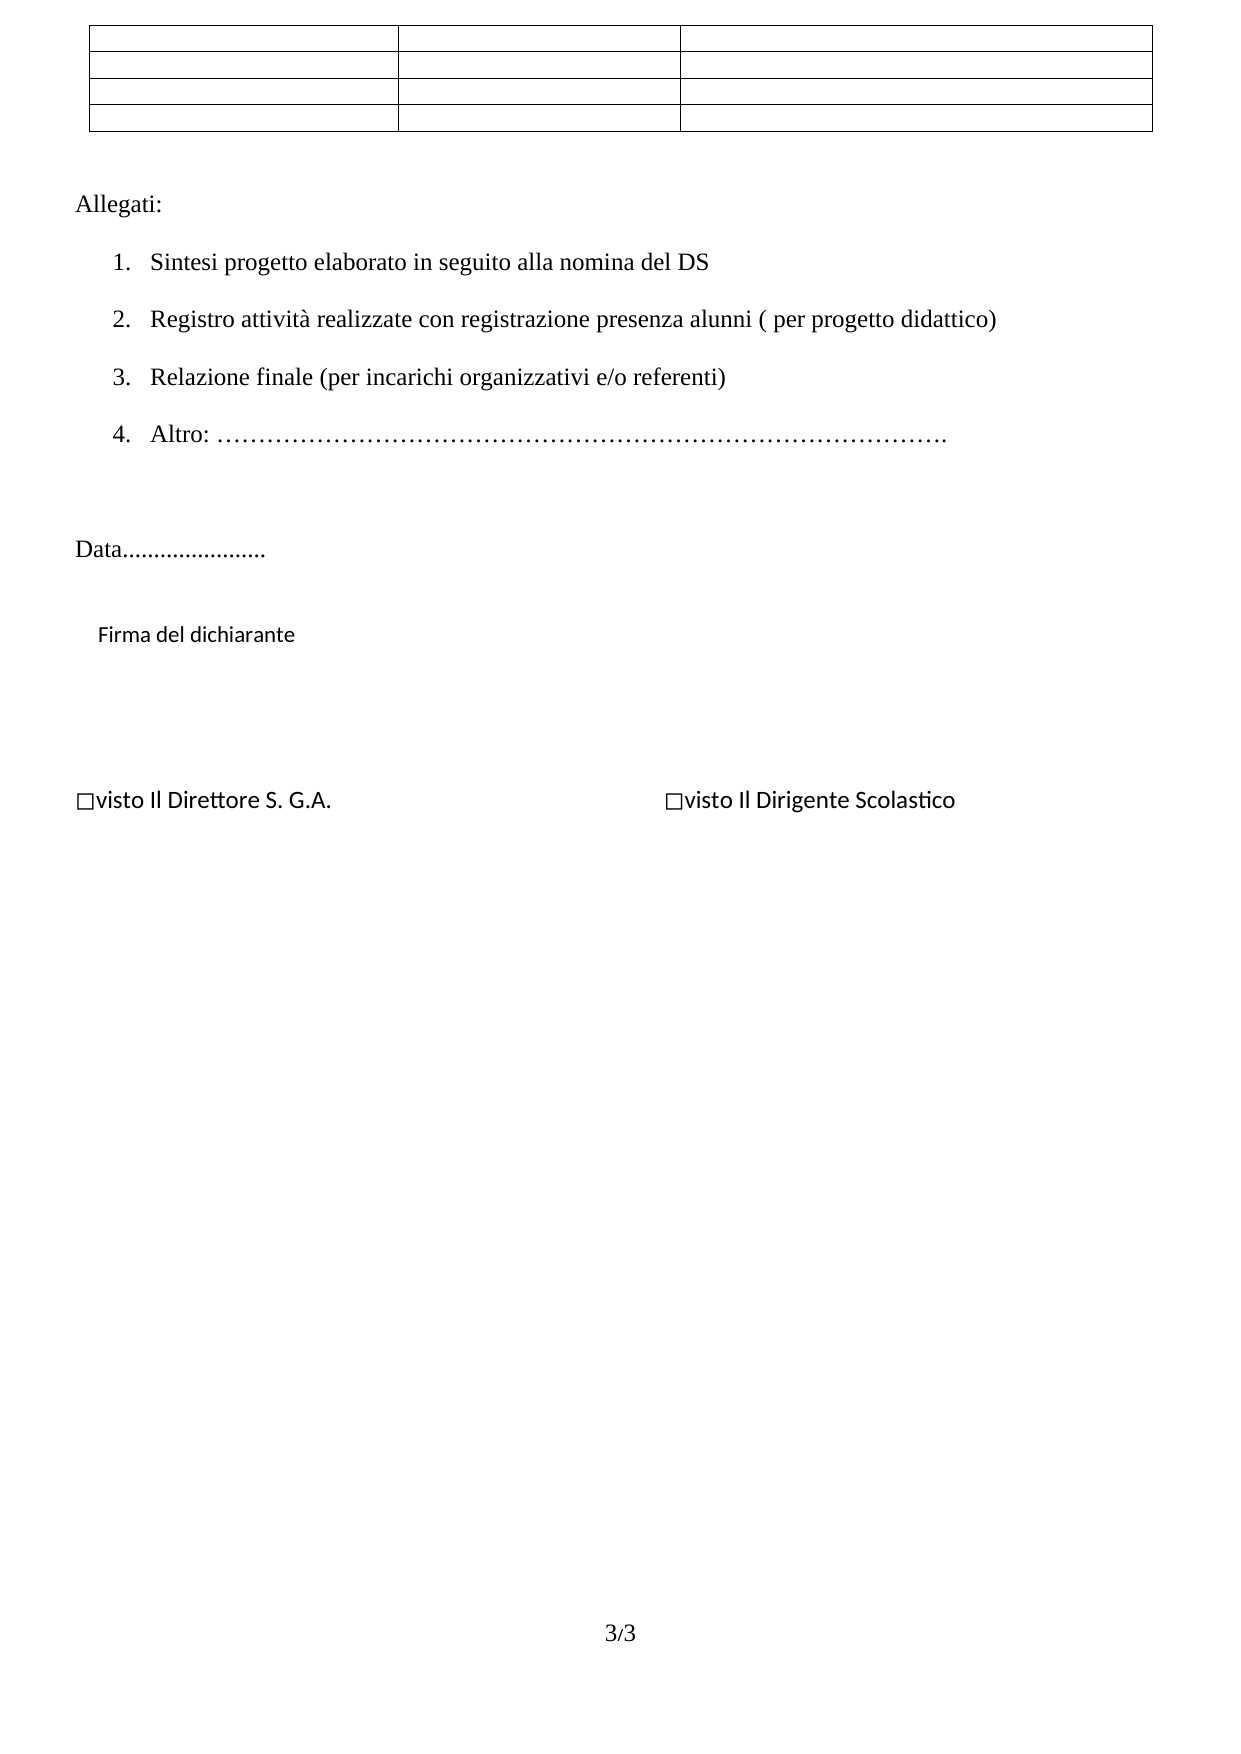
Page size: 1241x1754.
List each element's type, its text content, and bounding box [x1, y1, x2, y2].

table_cell [90, 105, 398, 131]
table_cell [399, 52, 680, 78]
text Data....................... [75, 534, 1165, 563]
table_cell [681, 105, 1152, 131]
text Firma del dichiarante [98, 620, 1165, 648]
text ◻visto Il Direttore S. G.A. ◻visto Il Dirigente Scolastico [75, 771, 1165, 823]
table_cell [399, 26, 680, 51]
table_cell [681, 26, 1152, 51]
table_cell [399, 79, 680, 104]
list Altro: ……………………………………………………………………………. [112, 419, 1165, 448]
table_cell [90, 79, 398, 104]
list Sintesi progetto elaborato in seguito alla nomina del DS [112, 247, 1165, 275]
list Relazione finale (per incarichi organizzativi e/o referenti) [112, 362, 1165, 390]
table_cell [399, 105, 680, 131]
list Registro attività realizzate con registrazione presenza alunni ( per progetto didattico) [112, 304, 1165, 333]
table_cell [681, 79, 1152, 104]
table_cell [90, 52, 398, 78]
text Allegati: [75, 189, 1165, 218]
table_cell [90, 26, 398, 51]
table_cell [681, 52, 1152, 78]
